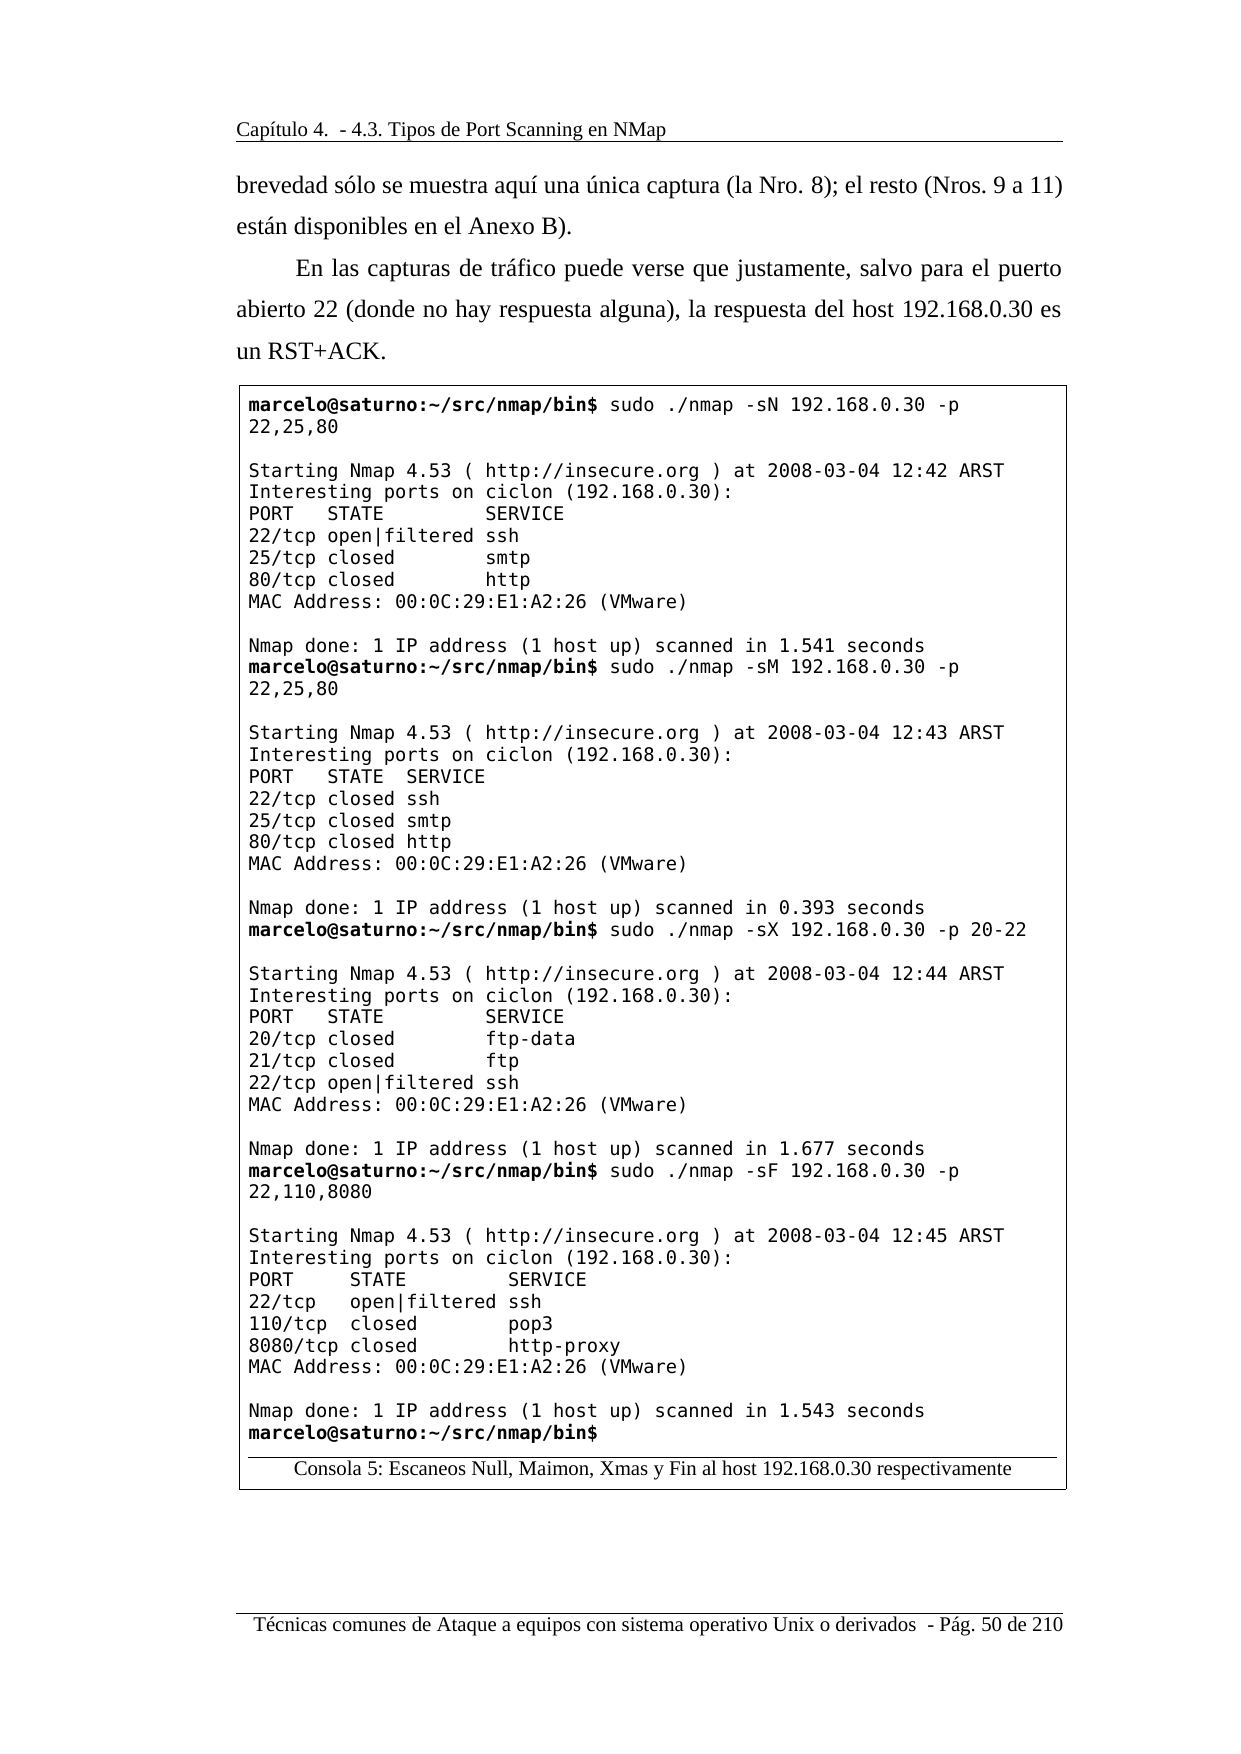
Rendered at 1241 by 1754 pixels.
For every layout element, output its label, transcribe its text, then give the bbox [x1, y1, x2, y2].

text PORT STATE SERVICE [248, 503, 1057, 525]
text 20/tcp closed ftp-data [248, 1028, 1057, 1050]
text marcelo@saturno:~/src/nmap/bin$ sudo ./nmap -sN 192.168.0.30 -p 22,25,80 [248, 394, 1057, 438]
text Nmap done: 1 IP address (1 host up) scanned in 0.393 seconds [248, 897, 1057, 919]
text PORT STATE SERVICE [248, 1007, 1057, 1028]
text MAC Address: 00:0C:29:E1:A2:26 (VMware) [248, 591, 1057, 613]
text MAC Address: 00:0C:29:E1:A2:26 (VMware) [248, 1094, 1057, 1116]
text MAC Address: 00:0C:29:E1:A2:26 (VMware) [248, 1357, 1057, 1378]
text Starting Nmap 4.53 ( http://insecure.org ) at 2008-03-04 12:43 ARST [248, 722, 1057, 744]
text 22/tcp open|filtered ssh [248, 525, 1057, 547]
text marcelo@saturno:~/src/nmap/bin$ sudo ./nmap -sX 192.168.0.30 -p 20-22 [248, 919, 1057, 941]
text 22/tcp open|filtered ssh [248, 1072, 1057, 1094]
text Nmap done: 1 IP address (1 host up) scanned in 1.543 seconds [248, 1400, 1057, 1422]
text marcelo@saturno:~/src/nmap/bin$ sudo ./nmap -sM 192.168.0.30 -p 22,25,80 [248, 657, 1057, 700]
text marcelo@saturno:~/src/nmap/bin$ [248, 1422, 1057, 1444]
text Interesting ports on ciclon (192.168.0.30): [248, 744, 1057, 766]
text Nmap done: 1 IP address (1 host up) scanned in 1.541 seconds [248, 635, 1057, 657]
text MAC Address: 00:0C:29:E1:A2:26 (VMware) [248, 853, 1057, 875]
text 80/tcp closed http [248, 832, 1057, 853]
text Interesting ports on ciclon (192.168.0.30): [248, 985, 1057, 1007]
text 25/tcp closed smtp [248, 810, 1057, 832]
text 21/tcp closed ftp [248, 1050, 1057, 1072]
text 80/tcp closed http [248, 569, 1057, 591]
text marcelo@saturno:~/src/nmap/bin$ sudo ./nmap -sF 192.168.0.30 -p 22,110,8080 [248, 1160, 1057, 1203]
text Starting Nmap 4.53 ( http://insecure.org ) at 2008-03-04 12:45 ARST [248, 1225, 1057, 1247]
text Starting Nmap 4.53 ( http://insecure.org ) at 2008-03-04 12:42 ARST [248, 460, 1057, 482]
text 25/tcp closed smtp [248, 547, 1057, 569]
list En las capturas de tráfico puede verse que justamente, salvo para el puerto abierto 22 (donde no hay respuesta alguna), la respuesta del host 192.168.0.30 es un RST+ACK. [236, 254, 1063, 365]
text 110/tcp closed pop3 [248, 1313, 1057, 1335]
text 22/tcp closed ssh [248, 788, 1057, 810]
text 22/tcp open|filtered ssh [248, 1291, 1057, 1313]
text brevedad sólo se muestra aquí una única captura (la Nro. 8); el resto (Nros. 9 a 11) están disponibles en el Anexo B). [236, 171, 1063, 240]
text Consola 5: Escaneos Null, Maimon, Xmas y Fin al host 192.168.0.30 respectivamente [248, 1458, 1057, 1480]
text Interesting ports on ciclon (192.168.0.30): [248, 1247, 1057, 1269]
text Interesting ports on ciclon (192.168.0.30): [248, 482, 1057, 503]
text PORT STATE SERVICE [248, 1269, 1057, 1291]
text Starting Nmap 4.53 ( http://insecure.org ) at 2008-03-04 12:44 ARST [248, 963, 1057, 985]
text PORT STATE SERVICE [248, 766, 1057, 788]
text Nmap done: 1 IP address (1 host up) scanned in 1.677 seconds [248, 1138, 1057, 1160]
text 8080/tcp closed http-proxy [248, 1335, 1057, 1357]
